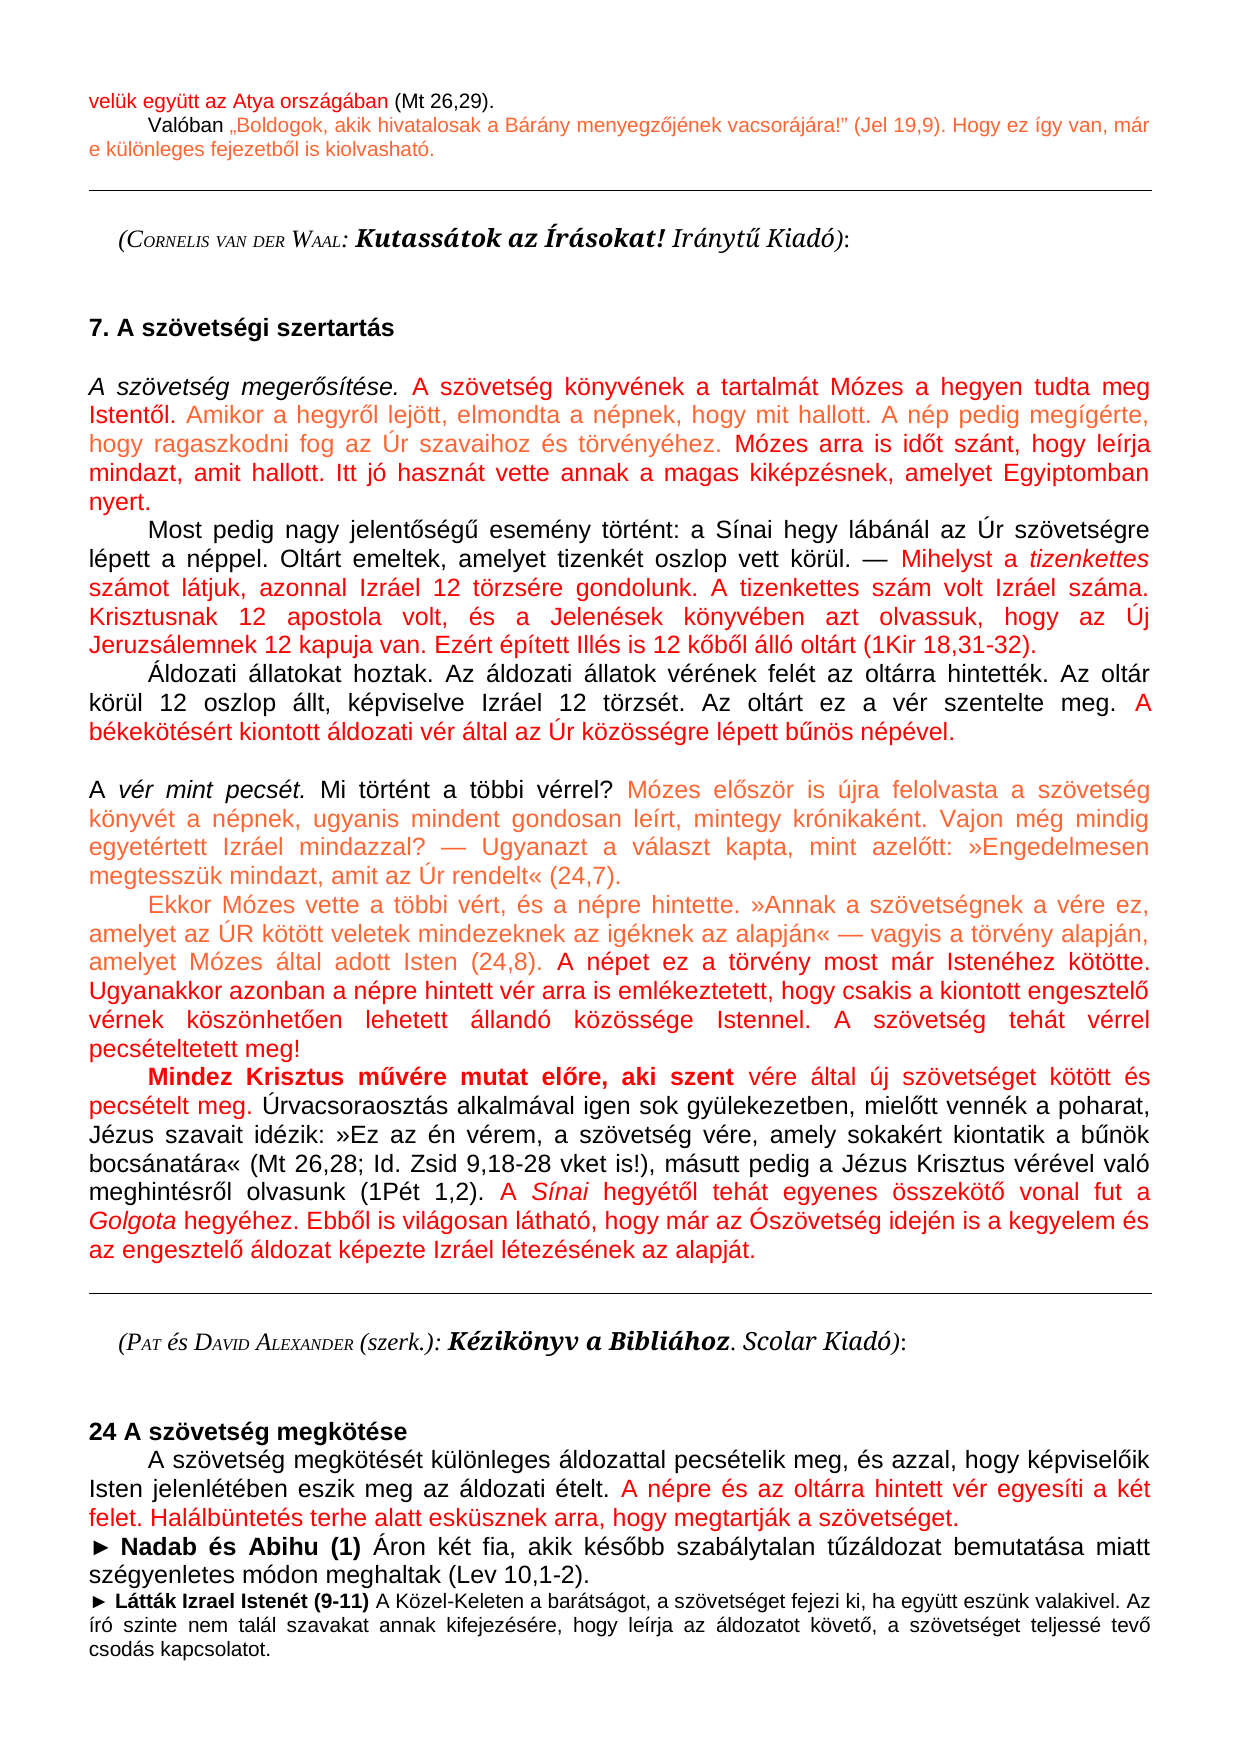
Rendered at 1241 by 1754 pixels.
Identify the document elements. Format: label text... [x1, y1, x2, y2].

text A szövetség megerősítése. A szövetség könyvének a tartalmát Mózes a hegyen tudta meg Istentől. Amikor a hegyről lejött, elmondta a népnek, hogy mit hallott. A nép pedig megígérte, hogy ragaszkodni fog az Úr szavaihoz és törvényéhez. Mózes arra is időt szánt, hogy leírja mindazt, amit hallott. Itt jó hasznát vette annak a magas kiképzésnek, amelyet Egyiptomban nyert. [88, 372, 1152, 515]
text Mindez Krisztus művére mutat előre, aki szent vére által új szövetséget kötött és pecsételt meg. Úrvacsoraosztás alkalmával igen sok gyülekezetben, mielőtt vennék a poharat, Jézus szavait idézik: »Ez az én vérem, a szövetség vére, amely sokakért kiontatik a bűnök bocsánatára« (Mt 26,28; Id. Zsid 9,18-28 vket is!), másutt pedig a Jézus Krisztus vérével való meghintésről olvasunk (1Pét 1,2). A Sínai hegyétől tehát egyenes összekötő vonal fut a Golgota hegyéhez. Ebből is világosan látható, hogy már az Ószövetség idején is a kegyelem és az engesztelő áldozat képezte Izráel létezésének az alapját. [88, 1062, 1152, 1263]
text A szövetség megkötését különleges áldozattal pecsételik meg, és azzal, hogy képviselőik Isten jelenlétében eszik meg az áldozati ételt. A népre és az oltárra hintett vér egyesíti a két felet. Halálbüntetés terhe alatt esküsznek arra, hogy megtartják a szövetséget. [88, 1445, 1152, 1531]
text Áldozati állatokat hoztak. Az áldozati állatok vérének felét az oltárra hintették. Az oltár körül 12 oszlop állt, képviselve Izráel 12 törzsét. Az oltárt ez a vér szentelte meg. A békekötésért kiontott áldozati vér által az Úr közösségre lépett bűnös népével. [88, 659, 1152, 745]
text A vér mint pecsét. Mi történt a többi vérrel? Mózes először is újra felolvasta a szövetség könyvét a népnek, ugyanis mindent gondosan leírt, mintegy krónikaként. Vajon még mindig egyetértett Izráel mindazzal? — Ugyanazt a választ kapta, mint azelőtt: »Engedelmesen megtesszük mindazt, amit az Úr rendelt« (24,7). [88, 775, 1152, 890]
text Valóban „Boldogok, akik hivatalosak a Bárány menyegzőjének vacsorájára!” (Jel 19,9). Hogy ez így van, már e különleges fejezetből is kiolvasható. [88, 112, 1152, 160]
text (Cornelis van der Waal: Kutassátok az Írásokat! Iránytű Kiadó): [88, 191, 1152, 284]
text 7. A szövetségi szertartás [88, 313, 1152, 342]
text ► Nadab és Abihu (1) Áron két fia, akik később szabálytalan tűzáldozat bemutatása miatt szégyenletes módon meghaltak (Lev 10,1-2). [88, 1531, 1152, 1589]
text Most pedig nagy jelentőségű esemény történt: a Sínai hegy lábánál az Úr szövetségre lépett a néppel. Oltárt emeltek, amelyet tizenkét oszlop vett körül. — Mihelyst a tizenkettes számot látjuk, azonnal Izráel 12 törzsére gondolunk. A tizenkettes szám volt Izráel száma. Krisztusnak 12 apostola volt, és a Jelenések könyvében azt olvassuk, hogy az Új Jeruzsálemnek 12 kapuja van. Ezért épített Illés is 12 kőből álló oltárt (1Kir 18,31-32). [88, 515, 1152, 659]
text (Pat és David Alexander (szerk.): Kézikönyv a Bibliához. Scolar Kiadó): [88, 1294, 1152, 1387]
text velük együtt az Atya országában (Mt 26,29). [88, 88, 1152, 112]
text Ekkor Mózes vette a többi vért, és a népre hintette. »Annak a szövetségnek a vére ez, amelyet az ÚR kötött veletek mindezeknek az igéknek az alapján« — vagyis a törvény alapján, amelyet Mózes által adott Isten (24,8). A népet ez a törvény most már Istenéhez kötötte. Ugyanakkor azonban a népre hintett vér arra is emlékeztetett, hogy csakis a kiontott engesztelő vérnek köszönhetően lehetett állandó közössége Istennel. A szövetség tehát vérrel pecsételtetett meg! [88, 890, 1152, 1062]
text ► Látták Izrael Istenét (9-11) A Közel-Keleten a barátságot, a szövetséget fejezi ki, ha együtt eszünk valakivel. Az író szinte nem talál szavakat annak kifejezésére, hogy leírja az áldozatot követő, a szövetséget teljessé tevő csodás kapcsolatot. [88, 1589, 1152, 1661]
text 24 A szövetség megkötése [88, 1416, 1152, 1445]
